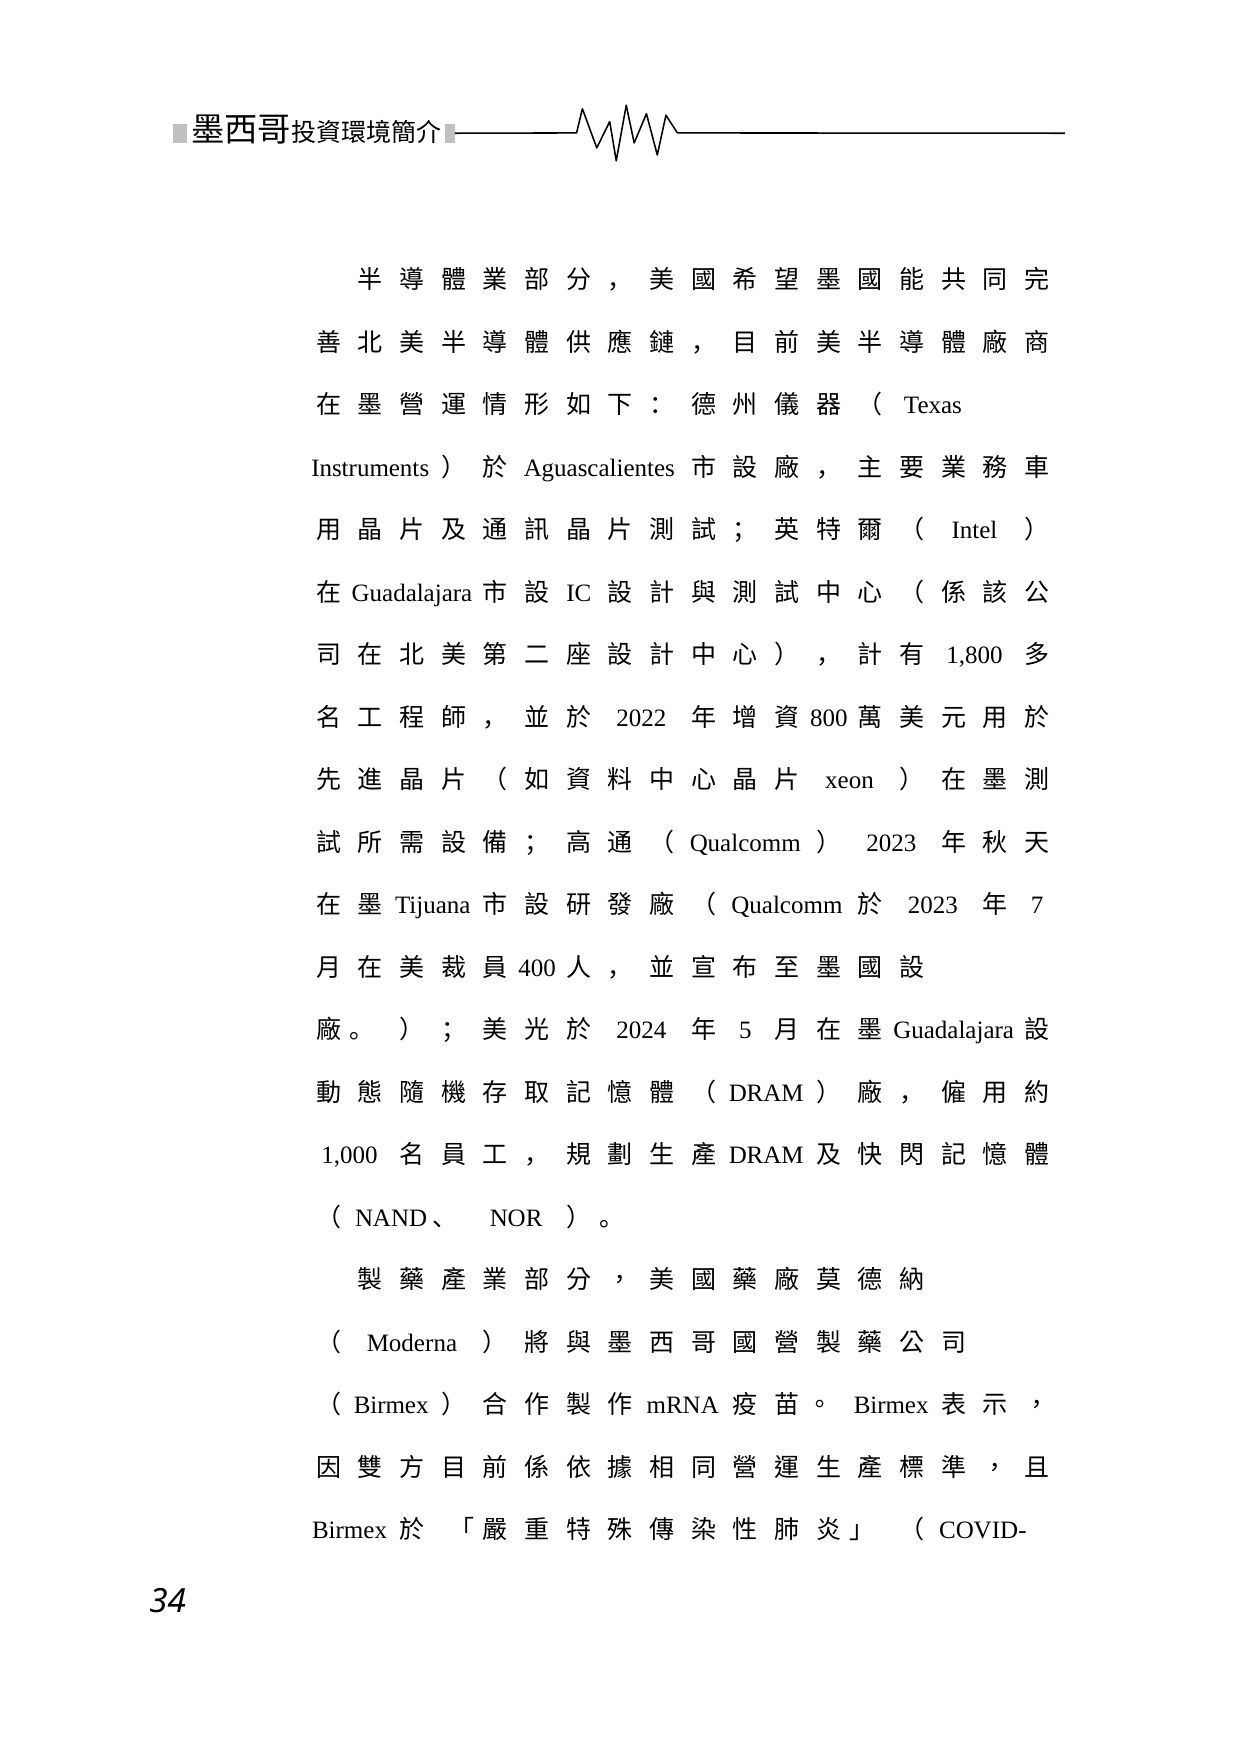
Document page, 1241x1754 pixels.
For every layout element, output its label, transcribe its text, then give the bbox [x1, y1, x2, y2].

text 半導體業部分，美國希望墨國能共同完善北美半導體供應鏈，目前美半導體廠商在墨營運情形如下：德州儀器（Texas Instruments）於Aguascalientes市設廠，主要業務車用晶片及通訊晶片測試；英特爾（Intel）在Guadalajara市設IC設計與測試中心（係該公司在北美第二座設計中心），計有1,800多名工程師，並於2022年增資800萬美元用於先進晶片（如資料中心晶片xeon）在墨測試所需設備；高通（Qualcomm）2023年秋天在墨Tijuana市設研發廠（Qualcomm於2023年7月在美裁員400人，並宣布至墨國設廠。）；美光於2024年5月在墨Guadalajara設動態隨機存取記憶體（DRAM）廠，僱用約1,000名員工，規劃生產DRAM及快閃記憶體（NAND、NOR）。 [281, 236, 1058, 1236]
text 製藥產業部分，美國藥廠莫德納（Moderna）將與墨西哥國營製藥公司（Birmex）合作製作mRNA疫苗。Birmex表示，因雙方目前係依據相同營運生產標準，且Birmex於「嚴重特殊傳染性肺炎」（COVID- [281, 1236, 1058, 1549]
